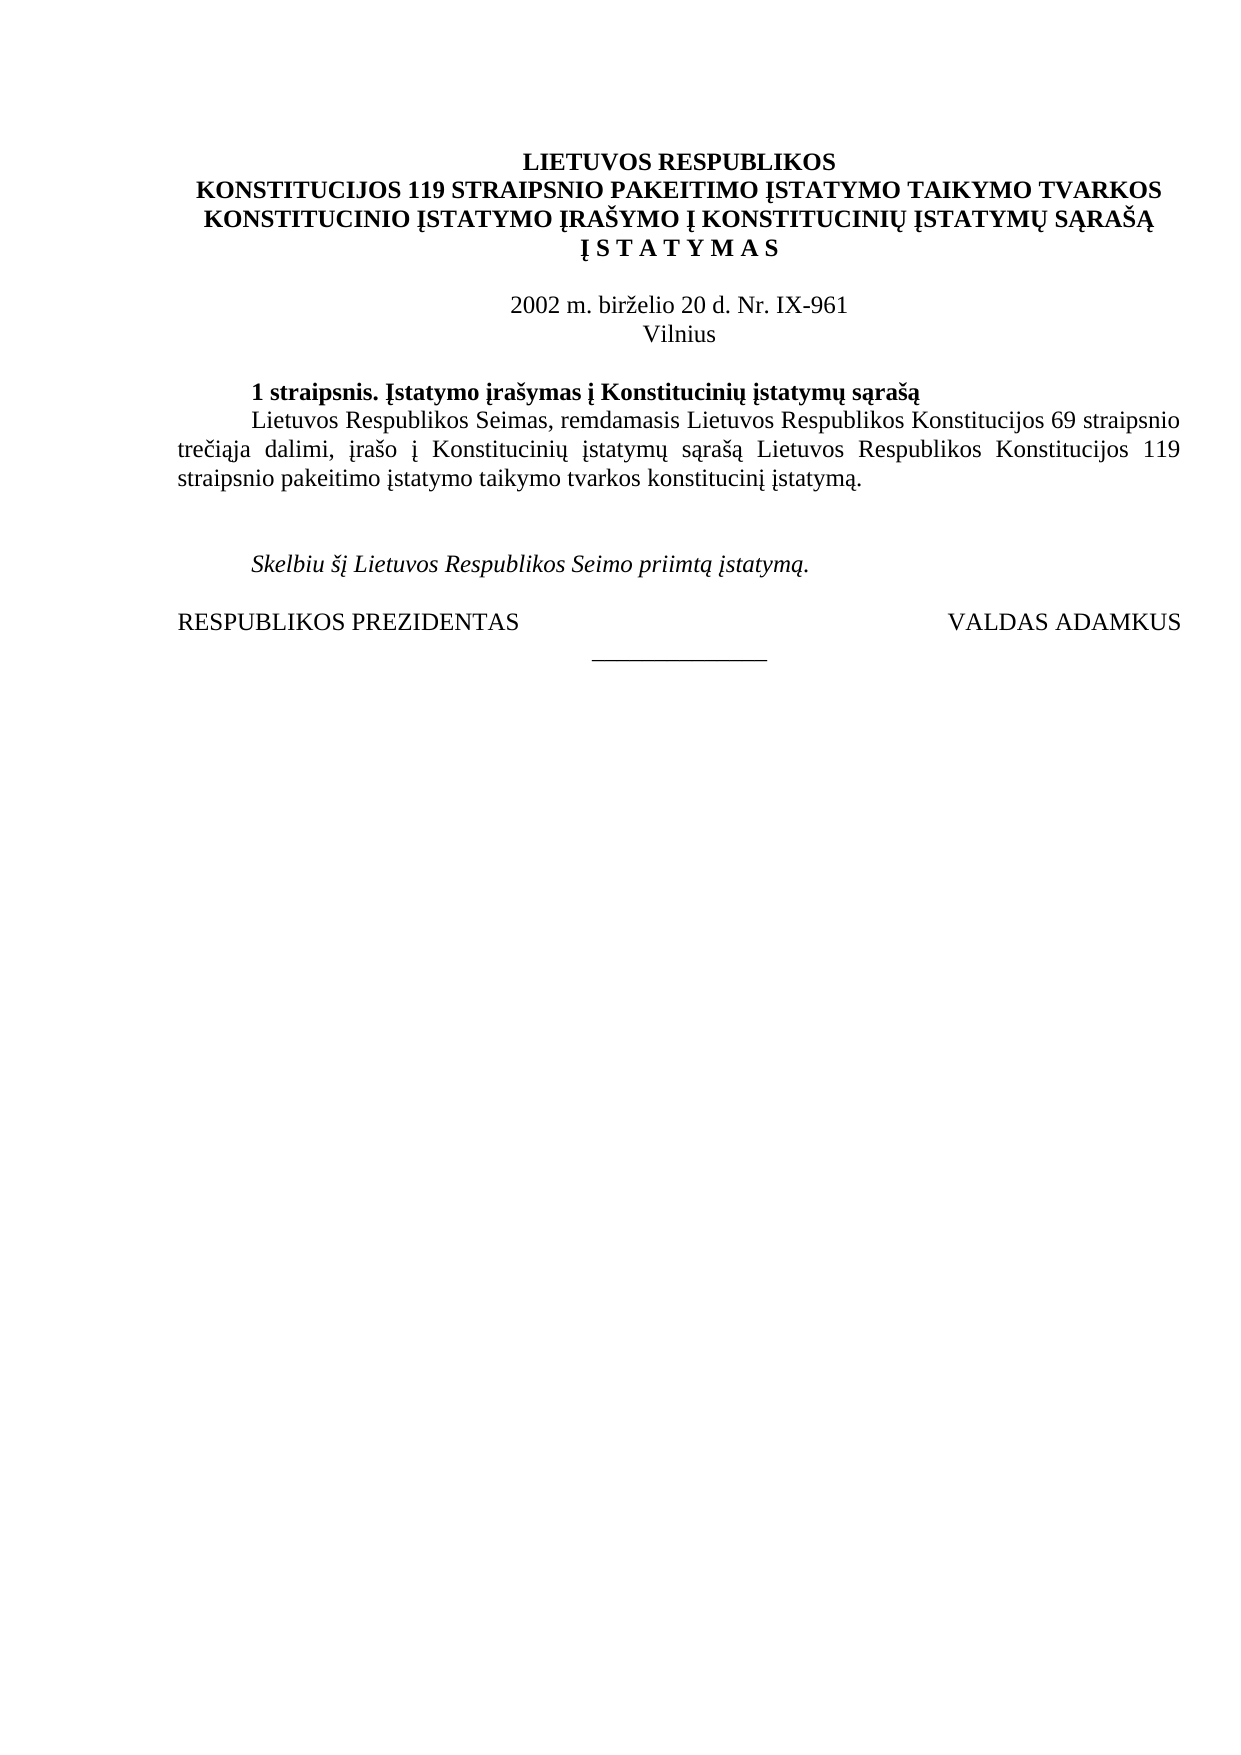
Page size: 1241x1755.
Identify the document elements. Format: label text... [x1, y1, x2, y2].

text KONSTITUCIJOS 119 STRAIPSNIO PAKEITIMO ĮSTATYMO TAIKYMO TVARKOS KONSTITUCINIO ĮSTATYMO ĮRAŠYMO Į KONSTITUCINIŲ ĮSTATYMŲ SĄRAŠĄ [177, 176, 1181, 233]
text Vilnius [177, 319, 1181, 348]
text ______________ [177, 636, 1181, 664]
text Į S T A T Y M A S [177, 233, 1181, 262]
text 1 straipsnis. Įstatymo įrašymas į Konstitucinių įstatymų sąrašą [177, 377, 1181, 406]
text LIETUVOS RESPUBLIKOS [177, 147, 1181, 176]
text 2002 m. birželio 20 d. Nr. IX-961 [177, 291, 1181, 319]
text RESPUBLIKOS PREZIDENTAS VALDAS ADAMKUS [177, 607, 1181, 636]
text Skelbiu šį Lietuvos Respublikos Seimo priimtą įstatymą. [177, 549, 1181, 578]
text Lietuvos Respublikos Seimas, remdamasis Lietuvos Respublikos Konstitucijos 69 straipsnio trečiąja dalimi, įrašo į Konstitucinių įstatymų sąrašą Lietuvos Respublikos Konstitucijos 119 straipsnio pakeitimo įstatymo taikymo tvarkos konstitucinį įstatymą. [177, 406, 1181, 492]
